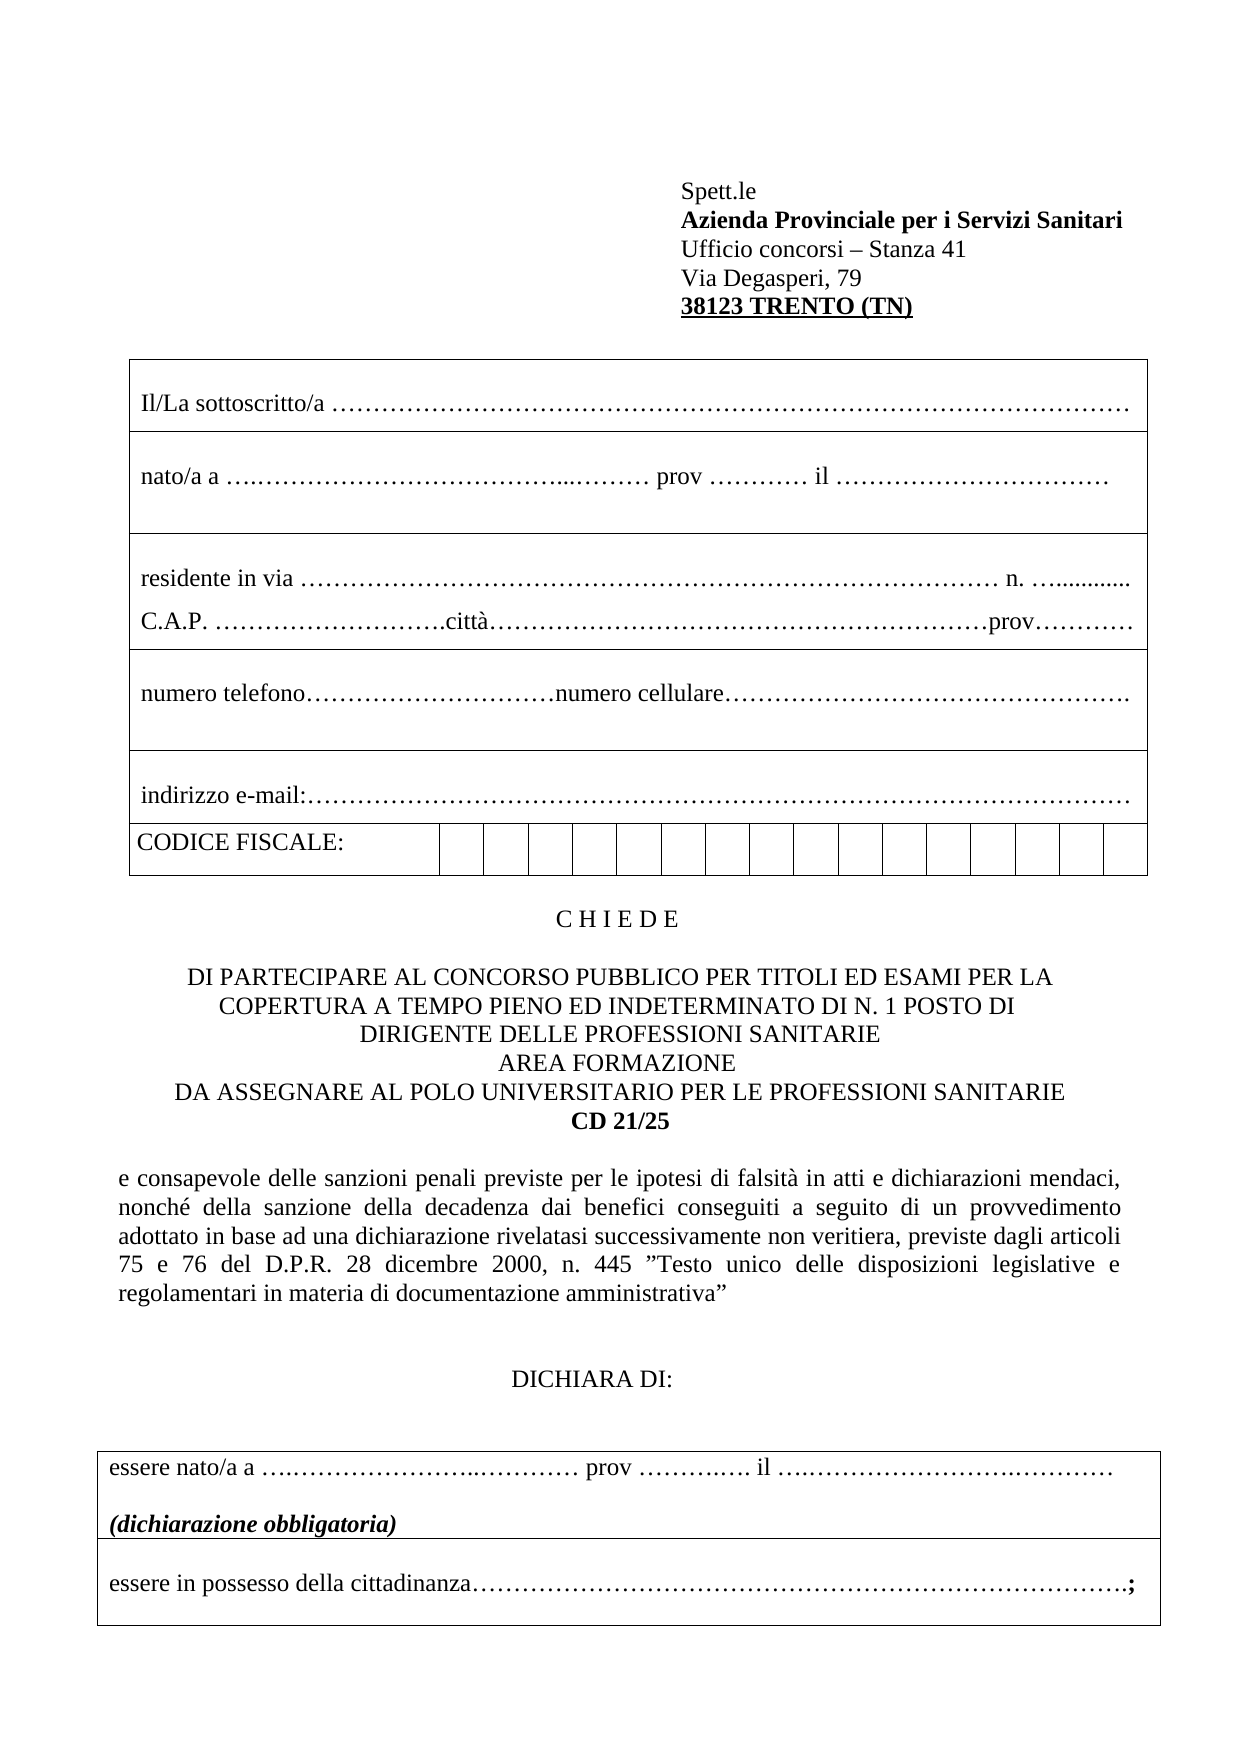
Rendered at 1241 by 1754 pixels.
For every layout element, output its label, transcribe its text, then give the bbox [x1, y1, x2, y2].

text Ufficio concorsi – Stanza 41 [681, 234, 1122, 263]
text AREA FORMAZIONE [118, 1048, 1122, 1077]
table_cell indirizzo e-mail:……………………………………………………………………………………… [130, 751, 1147, 823]
text 38123 TRENTO (TN) [681, 291, 1122, 320]
table_header essere nato/a a ….…………………..………… prov ……….…. il ….…………………….………… (dichiarazione obbligatoria) [98, 1452, 1160, 1538]
table_cell [617, 824, 661, 875]
text Via Degasperi, 79 [681, 263, 1122, 291]
text DICHIARA DI: [62, 1364, 1122, 1393]
table_cell [484, 824, 528, 875]
table_cell [662, 824, 705, 875]
table_cell numero telefono…………………………numero cellulare…………………………………………. [130, 650, 1147, 750]
table_cell nato/a a ….………………………………...……… prov ………… il …………………………… [130, 432, 1147, 533]
text Spett.le [607, 176, 1122, 205]
table_cell [927, 824, 970, 875]
text DIRIGENTE DELLE PROFESSIONI SANITARIE [118, 1019, 1122, 1048]
table_cell [839, 824, 882, 875]
table_header Il/La sottoscritto/a …………………………………………………………………………………… [130, 360, 1147, 431]
table_cell [1104, 824, 1147, 875]
table_cell [73, 1538, 97, 1625]
table_cell [1016, 824, 1059, 875]
table_cell [883, 824, 926, 875]
table_cell [750, 824, 793, 875]
table_cell [529, 824, 572, 875]
table_cell CODICE FISCALE: [130, 824, 439, 875]
text Azienda Provinciale per i Servizi Sanitari [681, 205, 1131, 234]
table_cell [1060, 824, 1103, 875]
text C H I E D E [118, 904, 1122, 933]
text DA ASSEGNARE AL POLO UNIVERSITARIO PER LE PROFESSIONI SANITARIE [118, 1077, 1122, 1106]
table_cell [440, 824, 483, 875]
table_cell essere in possesso della cittadinanza…………………………………………………………………….; [98, 1539, 1160, 1625]
table_cell residente in via ………………………………………………………………………… n. …............ C.A.P. ……………………….città……………………………………………………prov………… [130, 534, 1147, 649]
text CD 21/25 [118, 1106, 1122, 1134]
table_cell [573, 824, 616, 875]
table_cell [706, 824, 749, 875]
table_header [73, 1451, 97, 1538]
text DI PARTECIPARE AL CONCORSO PUBBLICO PER TITOLI ED ESAMI PER LA COPERTURA A TEMPO PIENO ED INDETERMINATO DI N. 1 POSTO DI [118, 962, 1122, 1019]
text e consapevole delle sanzioni penali previste per le ipotesi di falsità in atti e dichiarazioni mendaci, nonché della sanzione della decadenza dai benefici conseguiti a seguito di un provvedimento adottato in base ad una dichiarazione rivelatasi successivamente non veritiera, previste dagli articoli 75 e 76 del D.P.R. 28 dicembre 2000, n. 445 ”Testo unico delle disposizioni legislative e regolamentari in materia di documentazione amministrativa” [118, 1163, 1122, 1307]
table_cell [971, 824, 1015, 875]
table_cell [794, 824, 838, 875]
